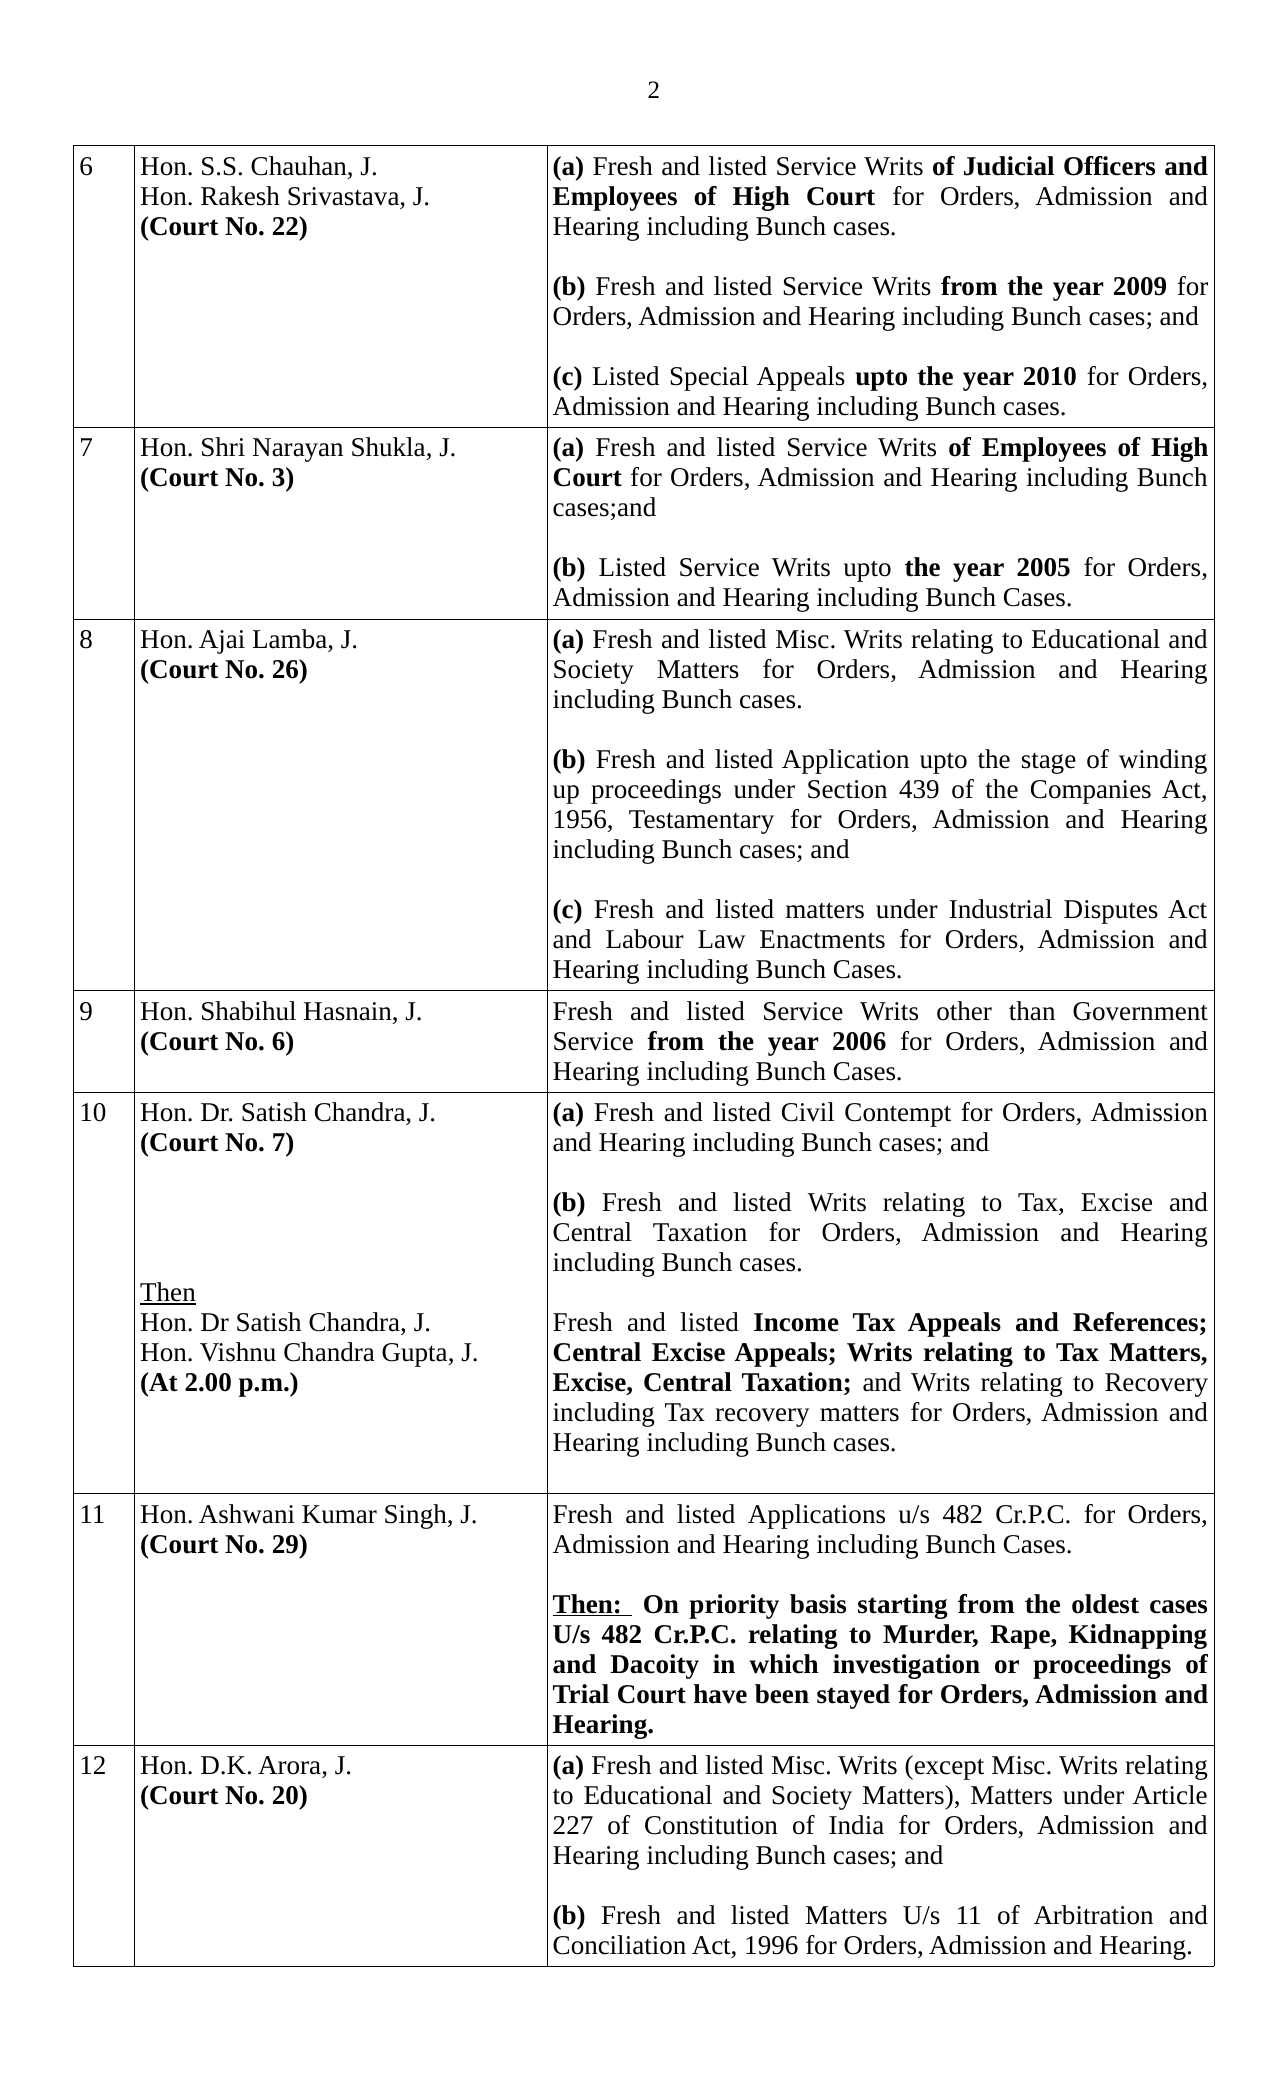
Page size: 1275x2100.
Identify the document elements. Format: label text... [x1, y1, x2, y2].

table_cell Hon. S.S. Chauhan, J. Hon. Rakesh Srivastava, J. (Court No. 22) [135, 146, 547, 427]
table_cell 12 [74, 1746, 134, 1966]
table_cell (a) Fresh and listed Misc. Writs relating to Educational and Society Matters for Orders, Admission and Hearing including Bunch cases. (b) Fresh and listed Application upto the stage of winding up proceedings under Section 439 of the Companies Act, 1956, Testamentary for Orders, Admission and Hearing including Bunch cases; and (c) Fresh and listed matters under Industrial Disputes Act and Labour Law Enactments for Orders, Admission and Hearing including Bunch Cases. [548, 620, 1214, 990]
table_cell 9 [74, 991, 134, 1092]
table_cell Hon. Shabihul Hasnain, J. (Court No. 6) [135, 991, 547, 1092]
table_cell (a) Fresh and listed Service Writs of Employees of High Court for Orders, Admission and Hearing including Bunch cases;and (b) Listed Service Writs upto the year 2005 for Orders, Admission and Hearing including Bunch Cases. [548, 428, 1214, 618]
table_cell Hon. Dr. Satish Chandra, J. (Court No. 7) Then Hon. Dr Satish Chandra, J. Hon. Vishnu Chandra Gupta, J. (At 2.00 p.m.) [135, 1093, 547, 1493]
table_cell 11 [74, 1494, 134, 1745]
table_cell Fresh and listed Service Writs other than Government Service from the year 2006 for Orders, Admission and Hearing including Bunch Cases. [548, 991, 1214, 1092]
table_cell 6 [74, 146, 134, 427]
table_cell Fresh and listed Applications u/s 482 Cr.P.C. for Orders, Admission and Hearing including Bunch Cases. Then: On priority basis starting from the oldest cases U/s 482 Cr.P.C. relating to Murder, Rape, Kidnapping and Dacoity in which investigation or proceedings of Trial Court have been stayed for Orders, Admission and Hearing. [548, 1494, 1214, 1745]
table_cell Hon. Shri Narayan Shukla, J. (Court No. 3) [135, 428, 547, 618]
table_cell (a) Fresh and listed Civil Contempt for Orders, Admission and Hearing including Bunch cases; and (b) Fresh and listed Writs relating to Tax, Excise and Central Taxation for Orders, Admission and Hearing including Bunch cases. Fresh and listed Income Tax Appeals and References; Central Excise Appeals; Writs relating to Tax Matters, Excise, Central Taxation; and Writs relating to Recovery including Tax recovery matters for Orders, Admission and Hearing including Bunch cases. [548, 1093, 1214, 1493]
table_cell (a) Fresh and listed Misc. Writs (except Misc. Writs relating to Educational and Society Matters), Matters under Article 227 of Constitution of India for Orders, Admission and Hearing including Bunch cases; and (b) Fresh and listed Matters U/s 11 of Arbitration and Conciliation Act, 1996 for Orders, Admission and Hearing. [548, 1746, 1214, 1966]
table_cell Hon. D.K. Arora, J. (Court No. 20) [135, 1746, 547, 1966]
table_cell 10 [74, 1093, 134, 1493]
table_cell Hon. Ajai Lamba, J. (Court No. 26) [135, 620, 547, 990]
table_cell 8 [74, 620, 134, 990]
table_cell (a) Fresh and listed Service Writs of Judicial Officers and Employees of High Court for Orders, Admission and Hearing including Bunch cases. (b) Fresh and listed Service Writs from the year 2009 for Orders, Admission and Hearing including Bunch cases; and (c) Listed Special Appeals upto the year 2010 for Orders, Admission and Hearing including Bunch cases. [548, 146, 1214, 427]
table_cell 7 [74, 428, 134, 618]
table_cell Hon. Ashwani Kumar Singh, J. (Court No. 29) [135, 1494, 547, 1745]
